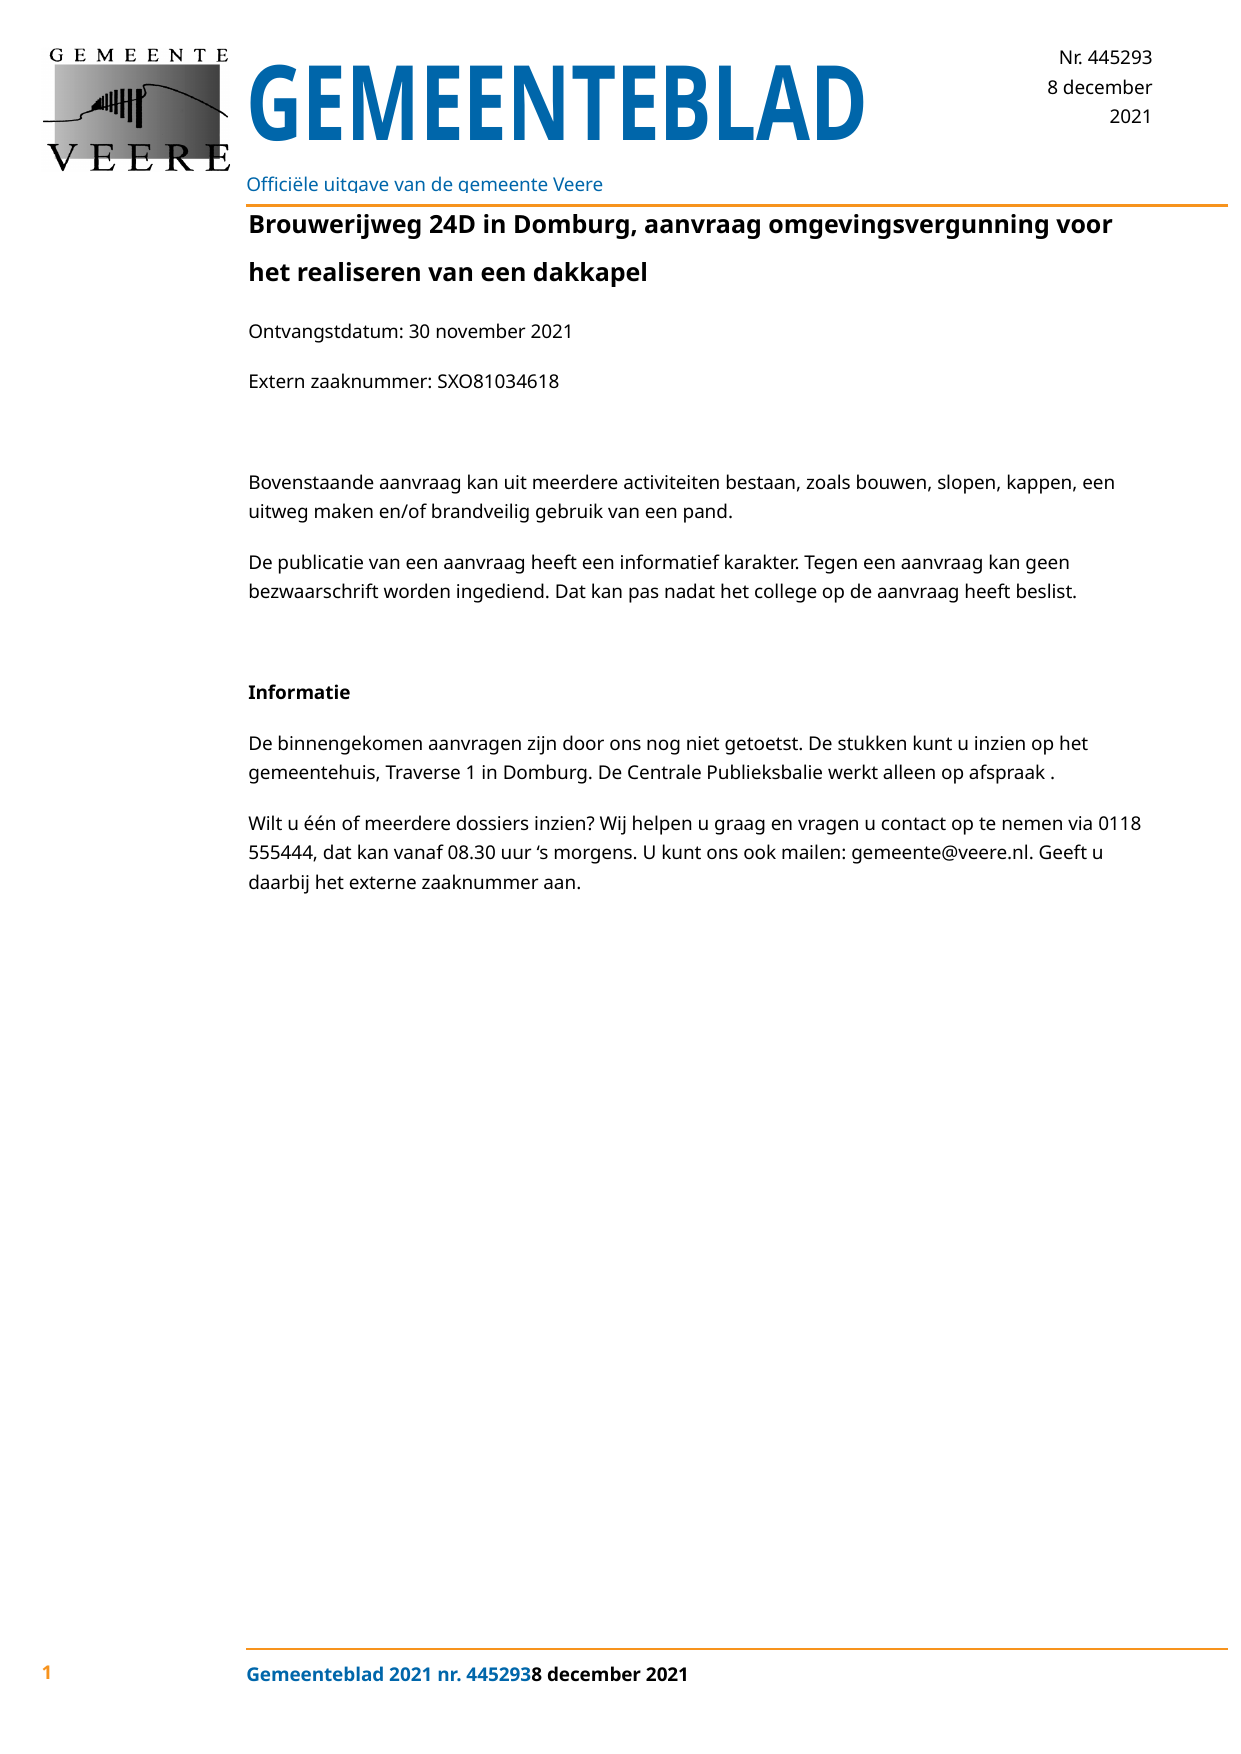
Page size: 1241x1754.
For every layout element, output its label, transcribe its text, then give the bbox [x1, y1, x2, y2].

picture [41, 47, 231, 172]
text Informatie [248, 679, 1152, 705]
text Bovenstaande aanvraag kan uit meerdere activiteiten bestaan, zoals bouwen, slopen, kappen, een uitweg maken en/of brandveilig gebruik van een pand. [248, 469, 1152, 524]
text Extern zaaknummer: SXO81034618 [248, 368, 1152, 394]
text Ontvangstdatum: 30 november 2021 [248, 318, 1152, 344]
text De publicatie van een aanvraag heeft een informatief karakter. Tegen een aanvraag kan geen bezwaarschrift worden ingediend. Dat kan pas nadat het college op de aanvraag heeft beslist. [248, 549, 1152, 604]
text De binnengekomen aanvragen zijn door ons nog niet getoetst. De stukken kunt u inzien op het gemeentehuis, Traverse 1 in Domburg. De Centrale Publieksbalie werkt alleen op afspraak . [248, 730, 1152, 785]
text Wilt u één of meerdere dossiers inzien? Wij helpen u graag en vragen u contact op te nemen via 0118 555444, dat kan vanaf 08.30 uur ‘s morgens. U kunt ons ook mailen: gemeente@veere.nl. Geeft u daarbij het externe zaaknummer aan. [248, 810, 1152, 895]
text Brouwerijweg 24D in Domburg, aanvraag omgevingsvergunning voor het realiseren van een dakkapel [248, 207, 1152, 288]
